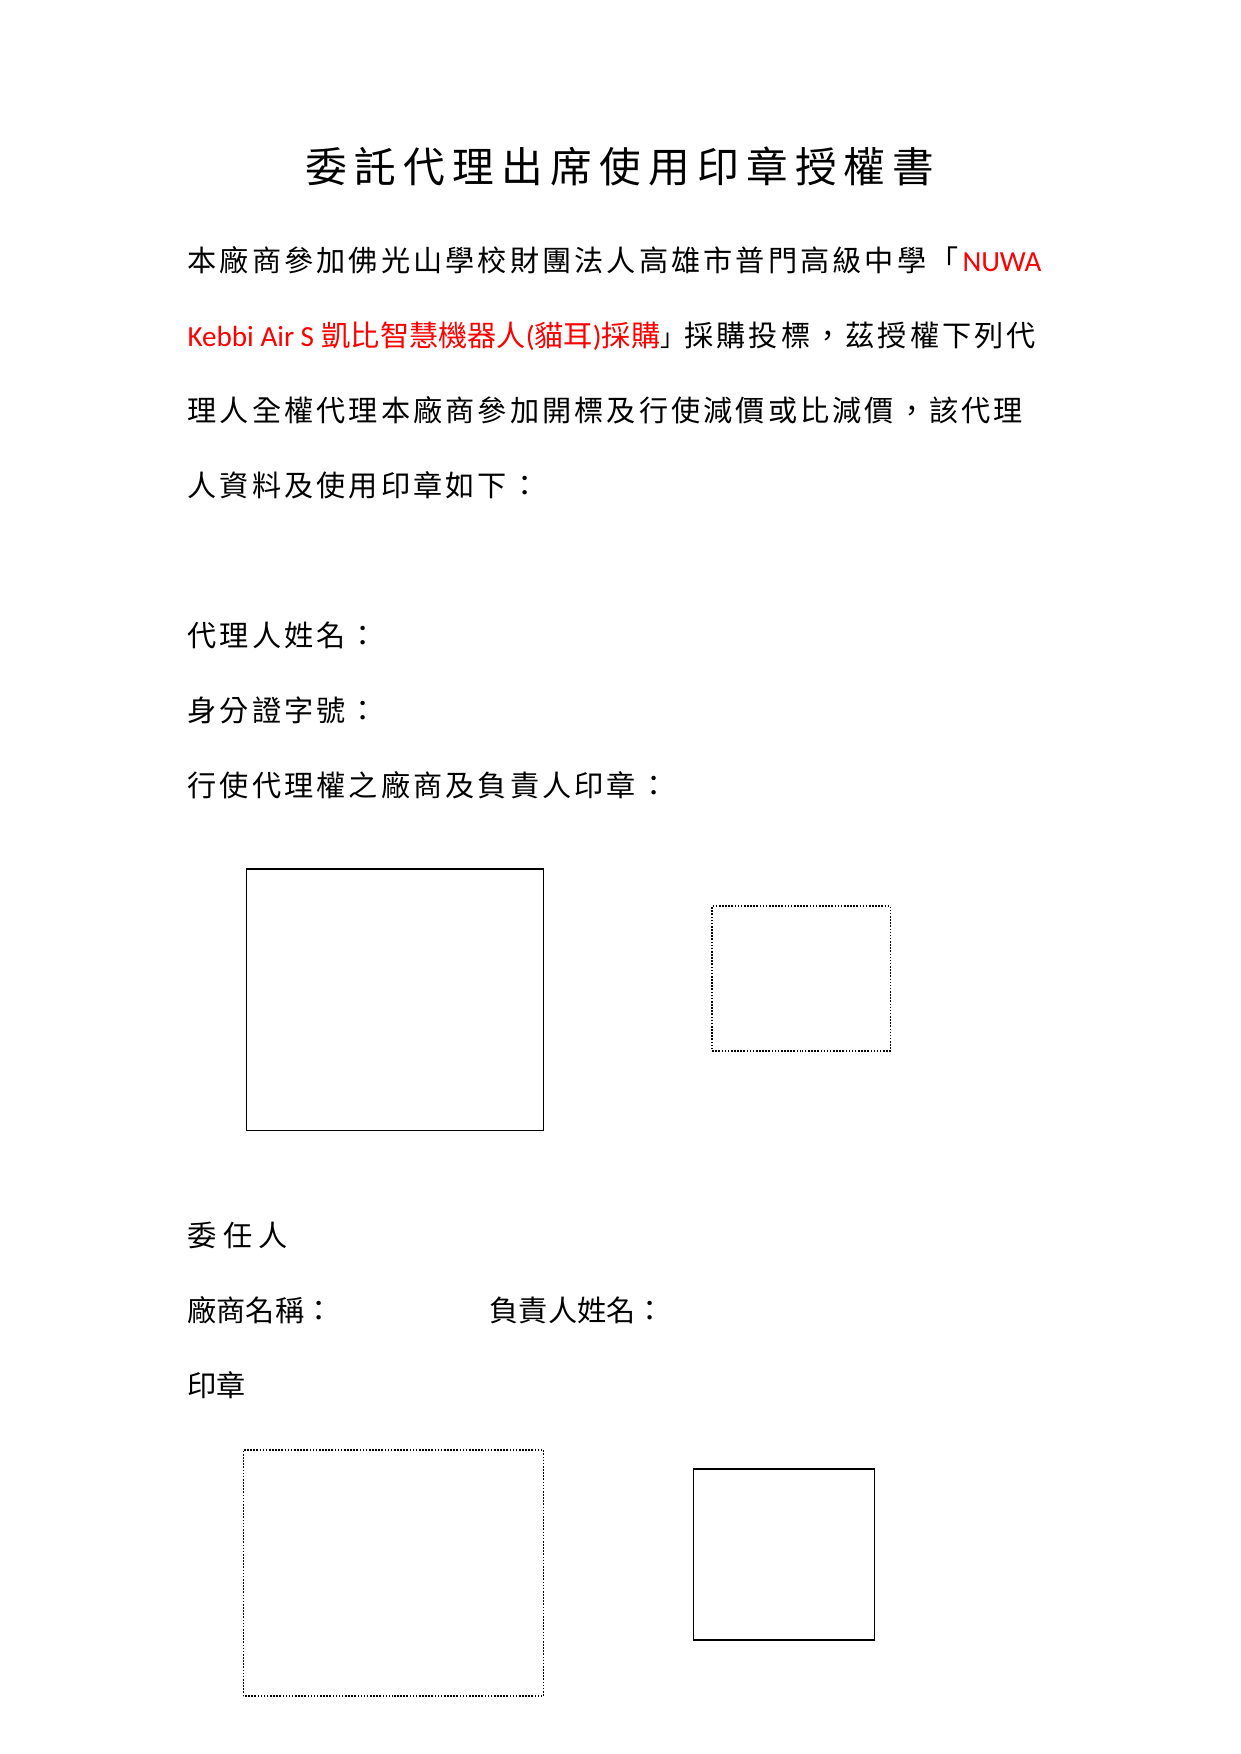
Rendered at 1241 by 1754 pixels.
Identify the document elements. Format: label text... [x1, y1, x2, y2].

text 行使代理權之廠商及負責人印章： [187, 746, 1053, 821]
text 本廠商參加佛光山學校財團法人高雄市普門高級中學「NUWA Kebbi Air S 凱比智慧機器人(貓耳)採購」採購投標，茲授權下列代理人全權代理本廠商參加開標及行使減價或比減價，該代理人資料及使用印章如下： [187, 221, 1053, 521]
text 印章 [187, 1346, 1053, 1421]
text 委 任 人 [187, 1196, 1053, 1271]
text 代理人姓名： [187, 596, 1053, 671]
text 身分證字號： [187, 671, 1053, 746]
text 委託代理出席使用印章授權書 [187, 127, 1053, 202]
text 廠商名稱： 負責人姓名： [187, 1271, 1053, 1346]
